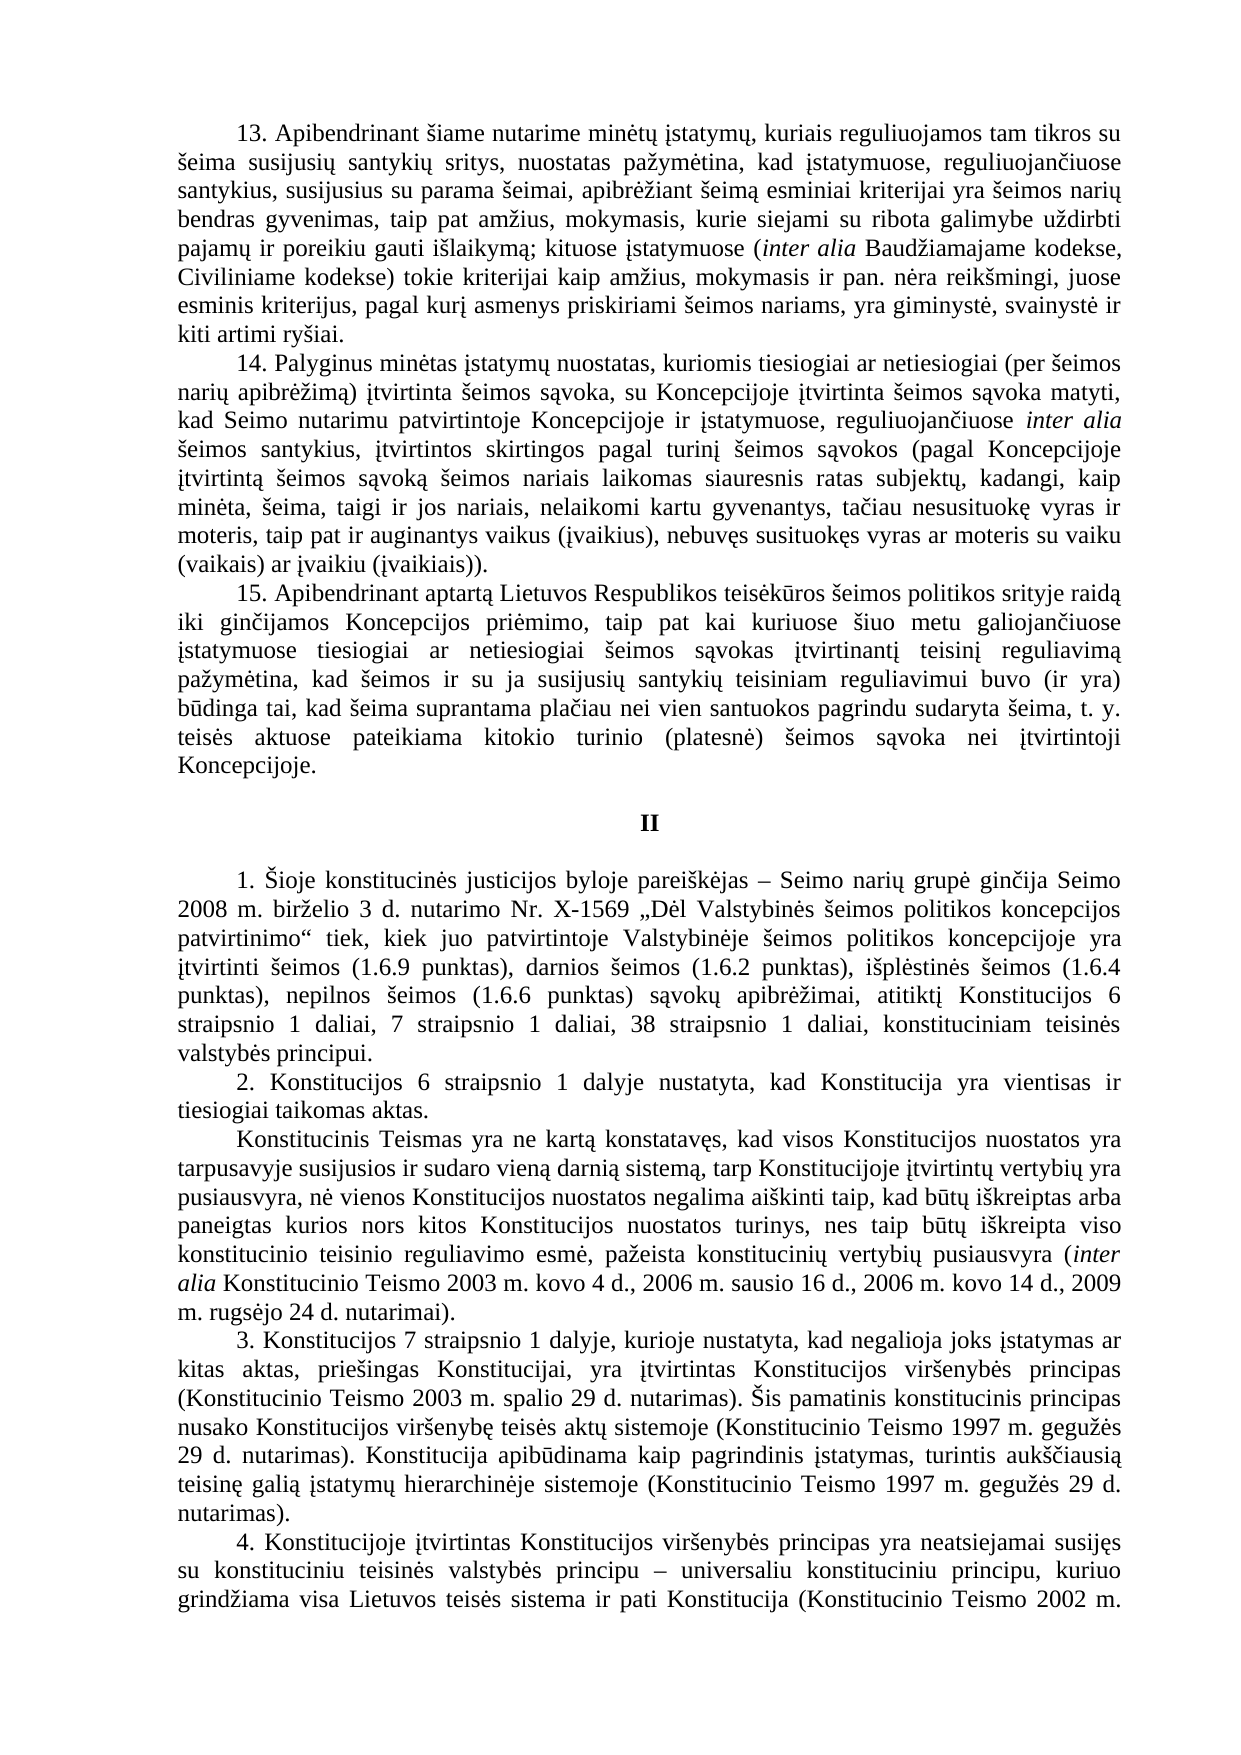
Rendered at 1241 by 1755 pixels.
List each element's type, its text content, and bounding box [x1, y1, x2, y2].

text 15. Apibendrinant aptartą Lietuvos Respublikos teisėkūros šeimos politikos srityje raidą iki ginčijamos Koncepcijos priėmimo, taip pat kai kuriuose šiuo metu galiojančiuose įstatymuose tiesiogiai ar netiesiogiai šeimos sąvokas įtvirtinantį teisinį reguliavimą pažymėtina, kad šeimos ir su ja susijusių santykių teisiniam reguliavimui buvo (ir yra) būdinga tai, kad šeima suprantama plačiau nei vien santuokos pagrindu sudaryta šeima, t. y. teisės aktuose pateikiama kitokio turinio (platesnė) šeimos sąvoka nei įtvirtintoji Koncepcijoje. [177, 578, 1122, 779]
text Konstitucinis Teismas yra ne kartą konstatavęs, kad visos Konstitucijos nuostatos yra tarpusavyje susijusios ir sudaro vieną darnią sistemą, tarp Konstitucijoje įtvirtintų vertybių yra pusiausvyra, nė vienos Konstitucijos nuostatos negalima aiškinti taip, kad būtų iškreiptas arba paneigtas kurios nors kitos Konstitucijos nuostatos turinys, nes taip būtų iškreipta viso konstitucinio teisinio reguliavimo esmė, pažeista konstitucinių vertybių pusiausvyra (inter alia Konstitucinio Teismo 2003 m. kovo 4 d., 2006 m. sausio 16 d., 2006 m. kovo 14 d., 2009 m. rugsėjo 24 d. nutarimai). [177, 1124, 1122, 1326]
text 13. Apibendrinant šiame nutarime minėtų įstatymų, kuriais reguliuojamos tam tikros su šeima susijusių santykių sritys, nuostatas pažymėtina, kad įstatymuose, reguliuojančiuose santykius, susijusius su parama šeimai, apibrėžiant šeimą esminiai kriterijai yra šeimos narių bendras gyvenimas, taip pat amžius, mokymasis, kurie siejami su ribota galimybe uždirbti pajamų ir poreikiu gauti išlaikymą; kituose įstatymuose (inter alia Baudžiamajame kodekse, Civiliniame kodekse) tokie kriterijai kaip amžius, mokymasis ir pan. nėra reikšmingi, juose esminis kriterijus, pagal kurį asmenys priskiriami šeimos nariams, yra giminystė, svainystė ir kiti artimi ryšiai. [177, 118, 1122, 348]
text 3. Konstitucijos 7 straipsnio 1 dalyje, kurioje nustatyta, kad negalioja joks įstatymas ar kitas aktas, priešingas Konstitucijai, yra įtvirtintas Konstitucijos viršenybės principas (Konstitucinio Teismo 2003 m. spalio 29 d. nutarimas). Šis pamatinis konstitucinis principas nusako Konstitucijos viršenybę teisės aktų sistemoje (Konstitucinio Teismo 1997 m. gegužės 29 d. nutarimas). Konstitucija apibūdinama kaip pagrindinis įstatymas, turintis aukščiausią teisinę galią įstatymų hierarchinėje sistemoje (Konstitucinio Teismo 1997 m. gegužės 29 d. nutarimas). [177, 1326, 1122, 1527]
text 2. Konstitucijos 6 straipsnio 1 dalyje nustatyta, kad Konstitucija yra vientisas ir tiesiogiai taikomas aktas. [177, 1067, 1122, 1124]
text II [177, 808, 1122, 837]
text 4. Konstitucijoje įtvirtintas Konstitucijos viršenybės principas yra neatsiejamai susijęs su konstituciniu teisinės valstybės principu – universaliu konstituciniu principu, kuriuo grindžiama visa Lietuvos teisės sistema ir pati Konstitucija (Konstitucinio Teismo 2002 m. [177, 1527, 1122, 1613]
text 1. Šioje konstitucinės justicijos byloje pareiškėjas – Seimo narių grupė ginčija Seimo 2008 m. birželio 3 d. nutarimo Nr. X-1569 „Dėl Valstybinės šeimos politikos koncepcijos patvirtinimo“ tiek, kiek juo patvirtintoje Valstybinėje šeimos politikos koncepcijoje yra įtvirtinti šeimos (1.6.9 punktas), darnios šeimos (1.6.2 punktas), išplėstinės šeimos (1.6.4 punktas), nepilnos šeimos (1.6.6 punktas) sąvokų apibrėžimai, atitiktį Konstitucijos 6 straipsnio 1 daliai, 7 straipsnio 1 daliai, 38 straipsnio 1 daliai, konstituciniam teisinės valstybės principui. [177, 866, 1122, 1067]
text 14. Palyginus minėtas įstatymų nuostatas, kuriomis tiesiogiai ar netiesiogiai (per šeimos narių apibrėžimą) įtvirtinta šeimos sąvoka, su Koncepcijoje įtvirtinta šeimos sąvoka matyti, kad Seimo nutarimu patvirtintoje Koncepcijoje ir įstatymuose, reguliuojančiuose inter alia šeimos santykius, įtvirtintos skirtingos pagal turinį šeimos sąvokos (pagal Koncepcijoje įtvirtintą šeimos sąvoką šeimos nariais laikomas siauresnis ratas subjektų, kadangi, kaip minėta, šeima, taigi ir jos nariais, nelaikomi kartu gyvenantys, tačiau nesusituokę vyras ir moteris, taip pat ir auginantys vaikus (įvaikius), nebuvęs susituokęs vyras ar moteris su vaiku (vaikais) ar įvaikiu (įvaikiais)). [177, 348, 1122, 578]
